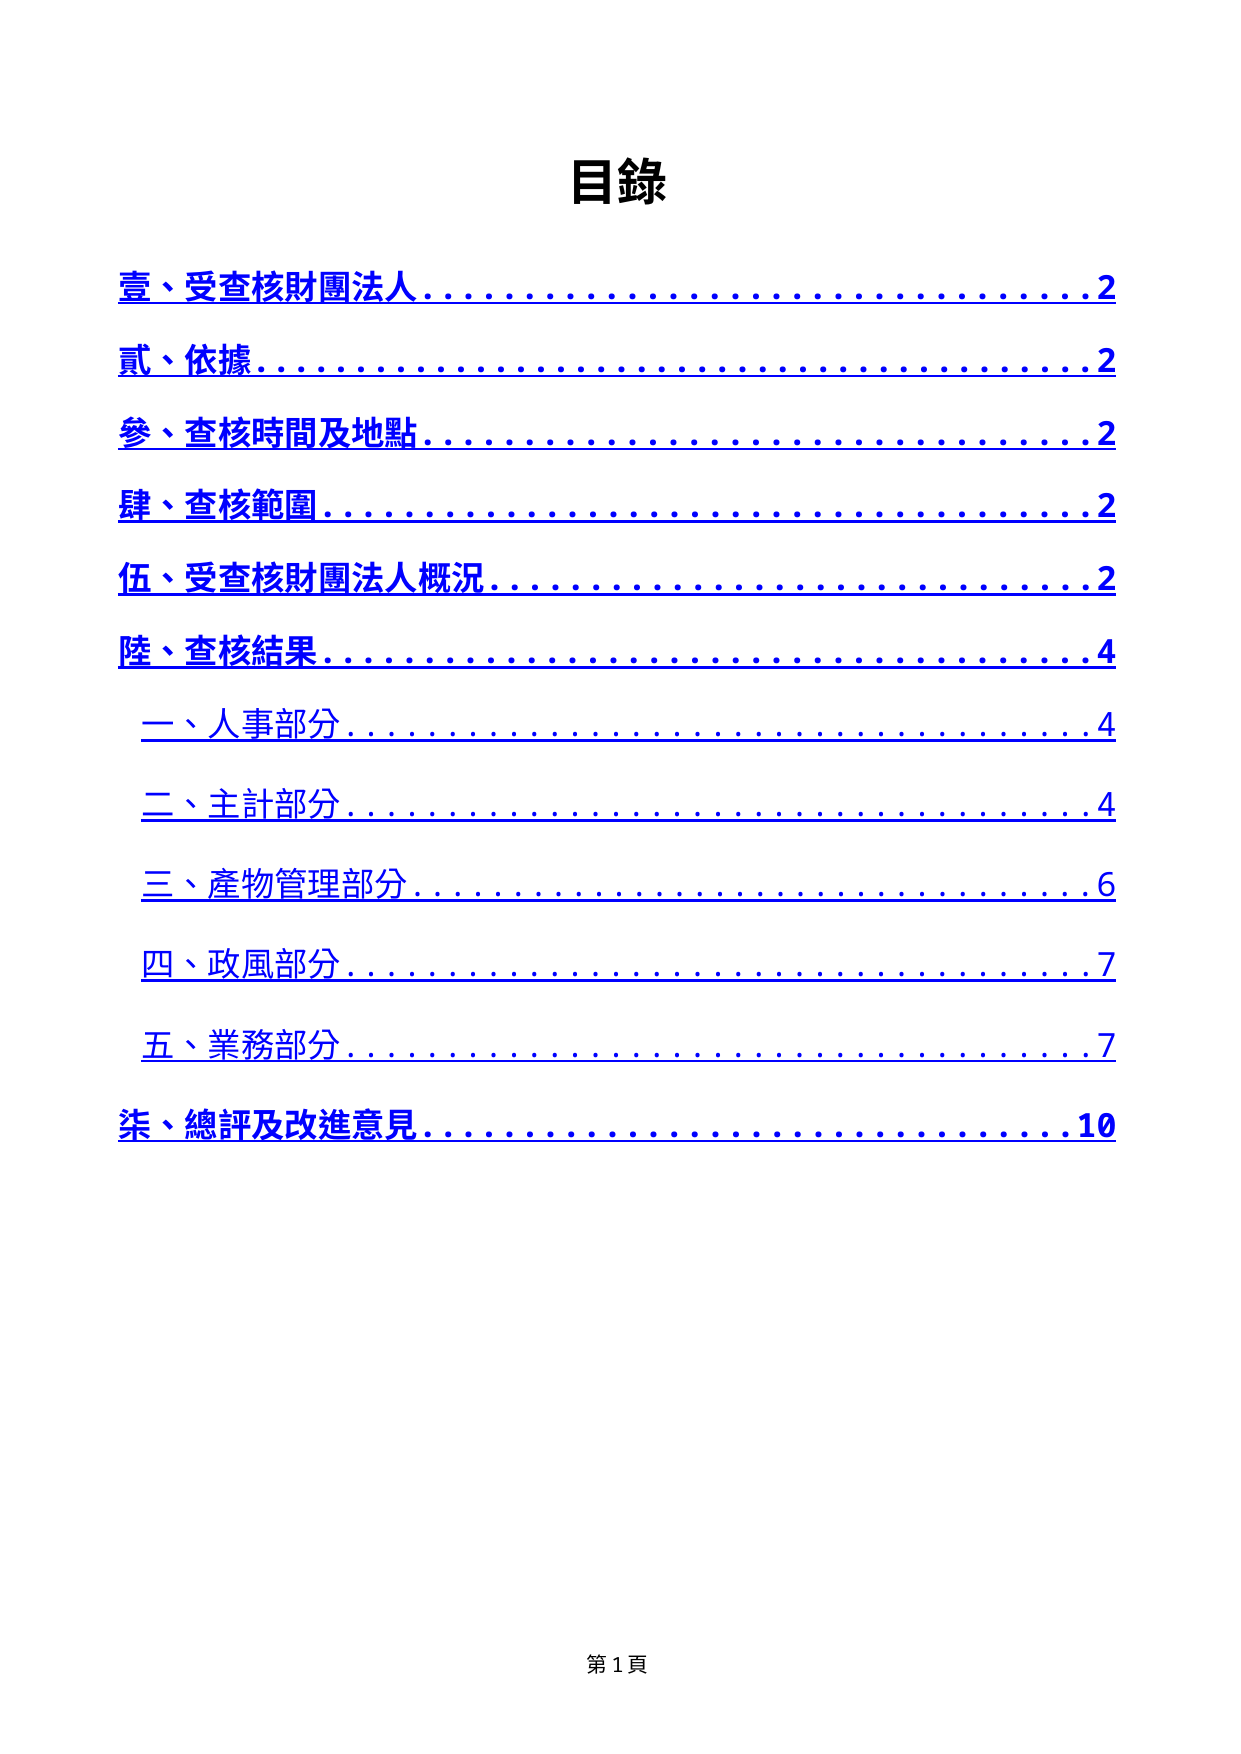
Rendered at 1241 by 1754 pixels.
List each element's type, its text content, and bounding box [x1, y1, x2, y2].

subtitle 目錄 [118, 106, 1116, 231]
text 四、政風部分 7 [141, 921, 1116, 979]
text 肆、查核範圍 2 [118, 462, 1116, 520]
text 陸、查核結果 4 [118, 608, 1116, 666]
text 壹、受查核財團法人 2 [118, 243, 1116, 302]
text 柒、總評及改進意見 10 [118, 1081, 1116, 1140]
text 參、查核時間及地點 2 [118, 389, 1116, 448]
text 貳、依據 2 [118, 316, 1116, 375]
text 二、主計部分 4 [141, 761, 1116, 819]
text 伍、受查核財團法人概況 2 [118, 535, 1116, 593]
text 三、產物管理部分 6 [141, 841, 1116, 899]
text 五、業務部分 7 [141, 1001, 1116, 1060]
text 一、人事部分 4 [141, 681, 1116, 739]
